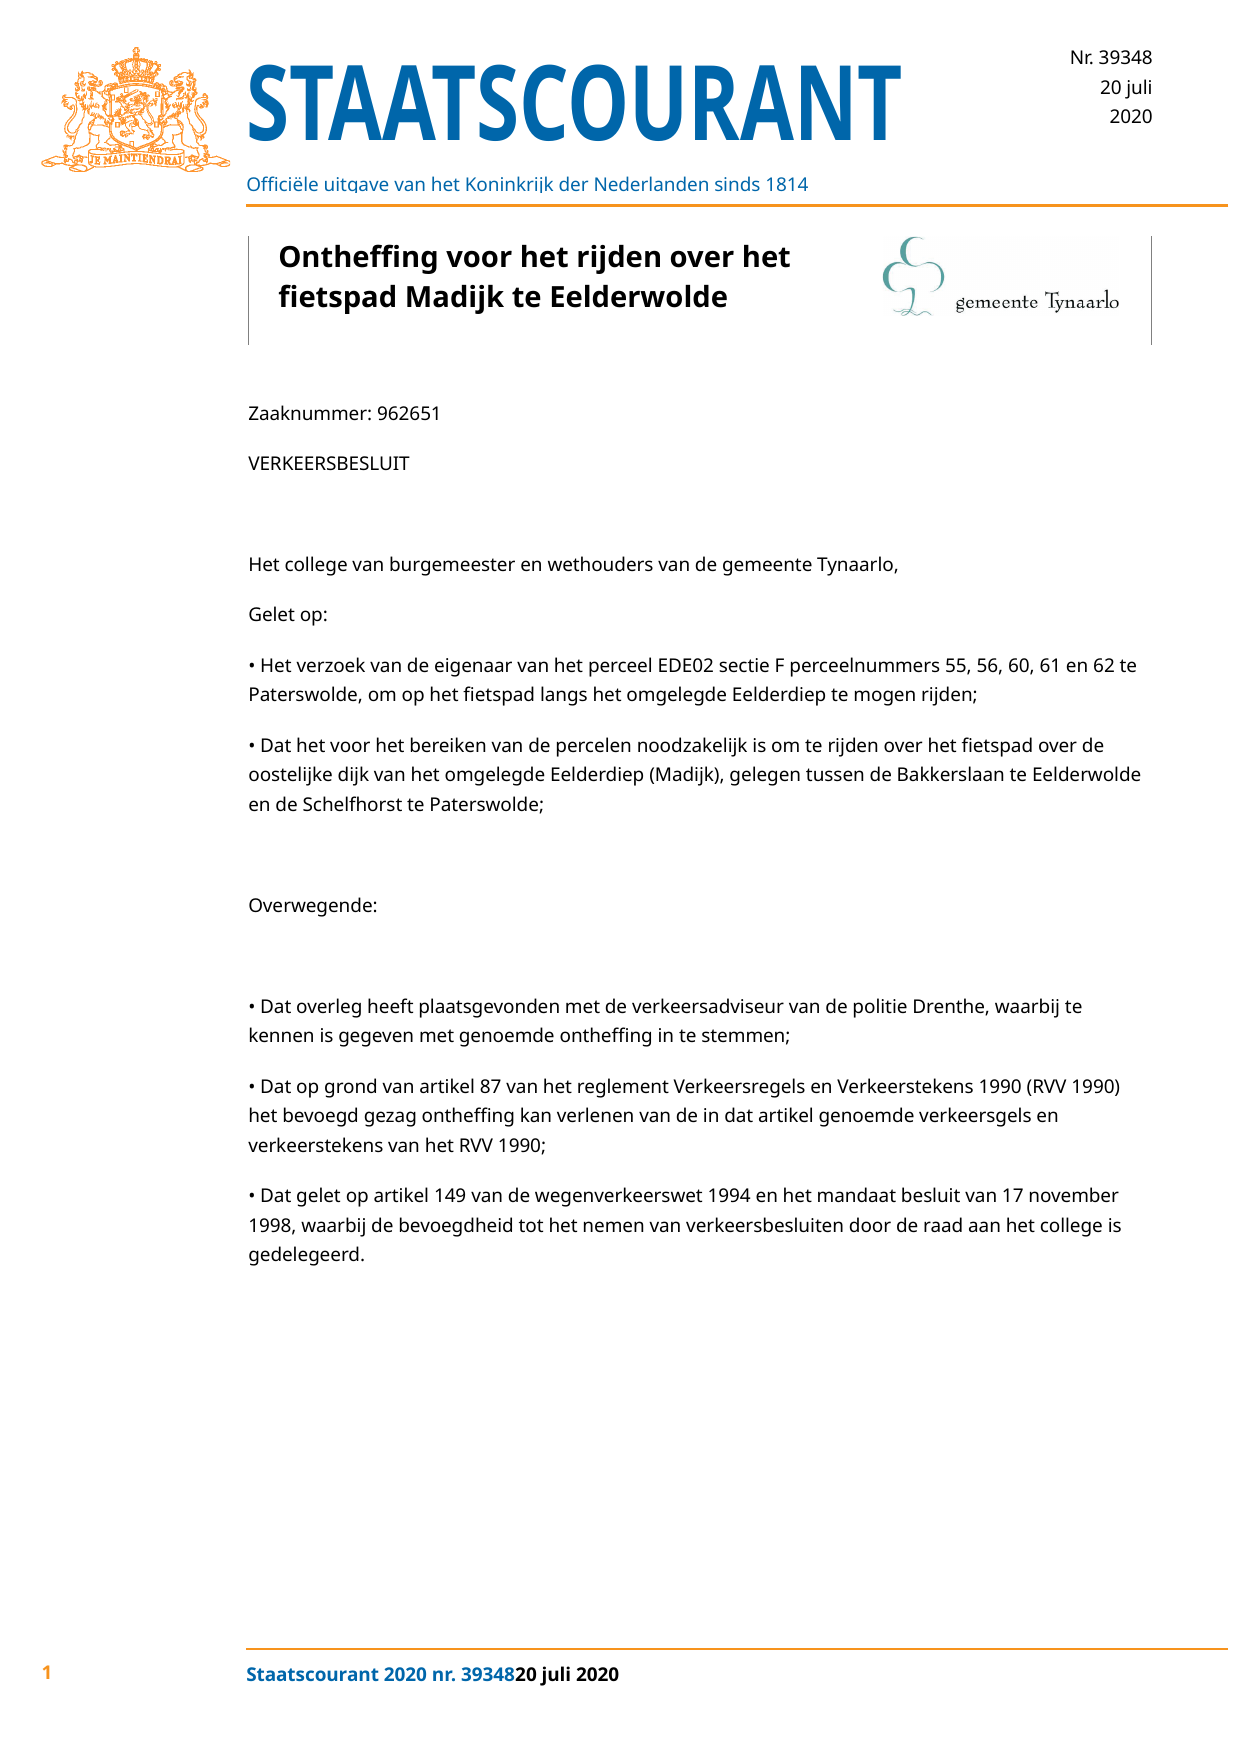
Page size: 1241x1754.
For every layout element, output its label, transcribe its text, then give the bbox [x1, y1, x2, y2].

text • Het verzoek van de eigenaar van het perceel EDE02 sectie F perceelnummers 55, 56, 60, 61 en 62 te Paterswolde, om op het fietspad langs het omgelegde Eelderdiep te mogen rijden; [248, 652, 1152, 707]
table_header Ontheffing voor het rijden over het fietspad Madijk te Eelderwolde [249, 236, 850, 345]
text Zaaknummer: 962651 [248, 400, 1152, 426]
text VERKEERSBESLUIT [248, 450, 1152, 476]
text • Dat het voor het bereiken van de percelen noodzakelijk is om te rijden over het fietspad over de oostelijke dijk van het omgelegde Eelderdiep (Madijk), gelegen tussen de Bakkerslaan te Eelderwolde en de Schelfhorst te Paterswolde; [248, 732, 1152, 817]
picture [41, 47, 231, 172]
text • Dat gelet op artikel 149 van de wegenverkeerswet 1994 en het mandaat besluit van 17 november 1998, waarbij de bevoegdheid tot het nemen van verkeersbesluiten door de raad aan het college is gedelegeerd. [248, 1182, 1152, 1267]
text • Dat overleg heeft plaatsgevonden met de verkeersadviseur van de politie Drenthe, waarbij te kennen is gegeven met genoemde ontheffing in te stemmen; [248, 993, 1152, 1048]
table_header [850, 236, 1151, 345]
picture [882, 236, 1119, 316]
text Overwegende: [248, 892, 1152, 918]
text Het college van burgemeester en wethouders van de gemeente Tynaarlo, [248, 551, 1152, 577]
text • Dat op grond van artikel 87 van het reglement Verkeersregels en Verkeerstekens 1990 (RVV 1990) het bevoegd gezag ontheffing kan verlenen van de in dat artikel genoemde verkeersgels en verkeerstekens van het RVV 1990; [248, 1073, 1152, 1158]
text Gelet op: [248, 602, 1152, 627]
